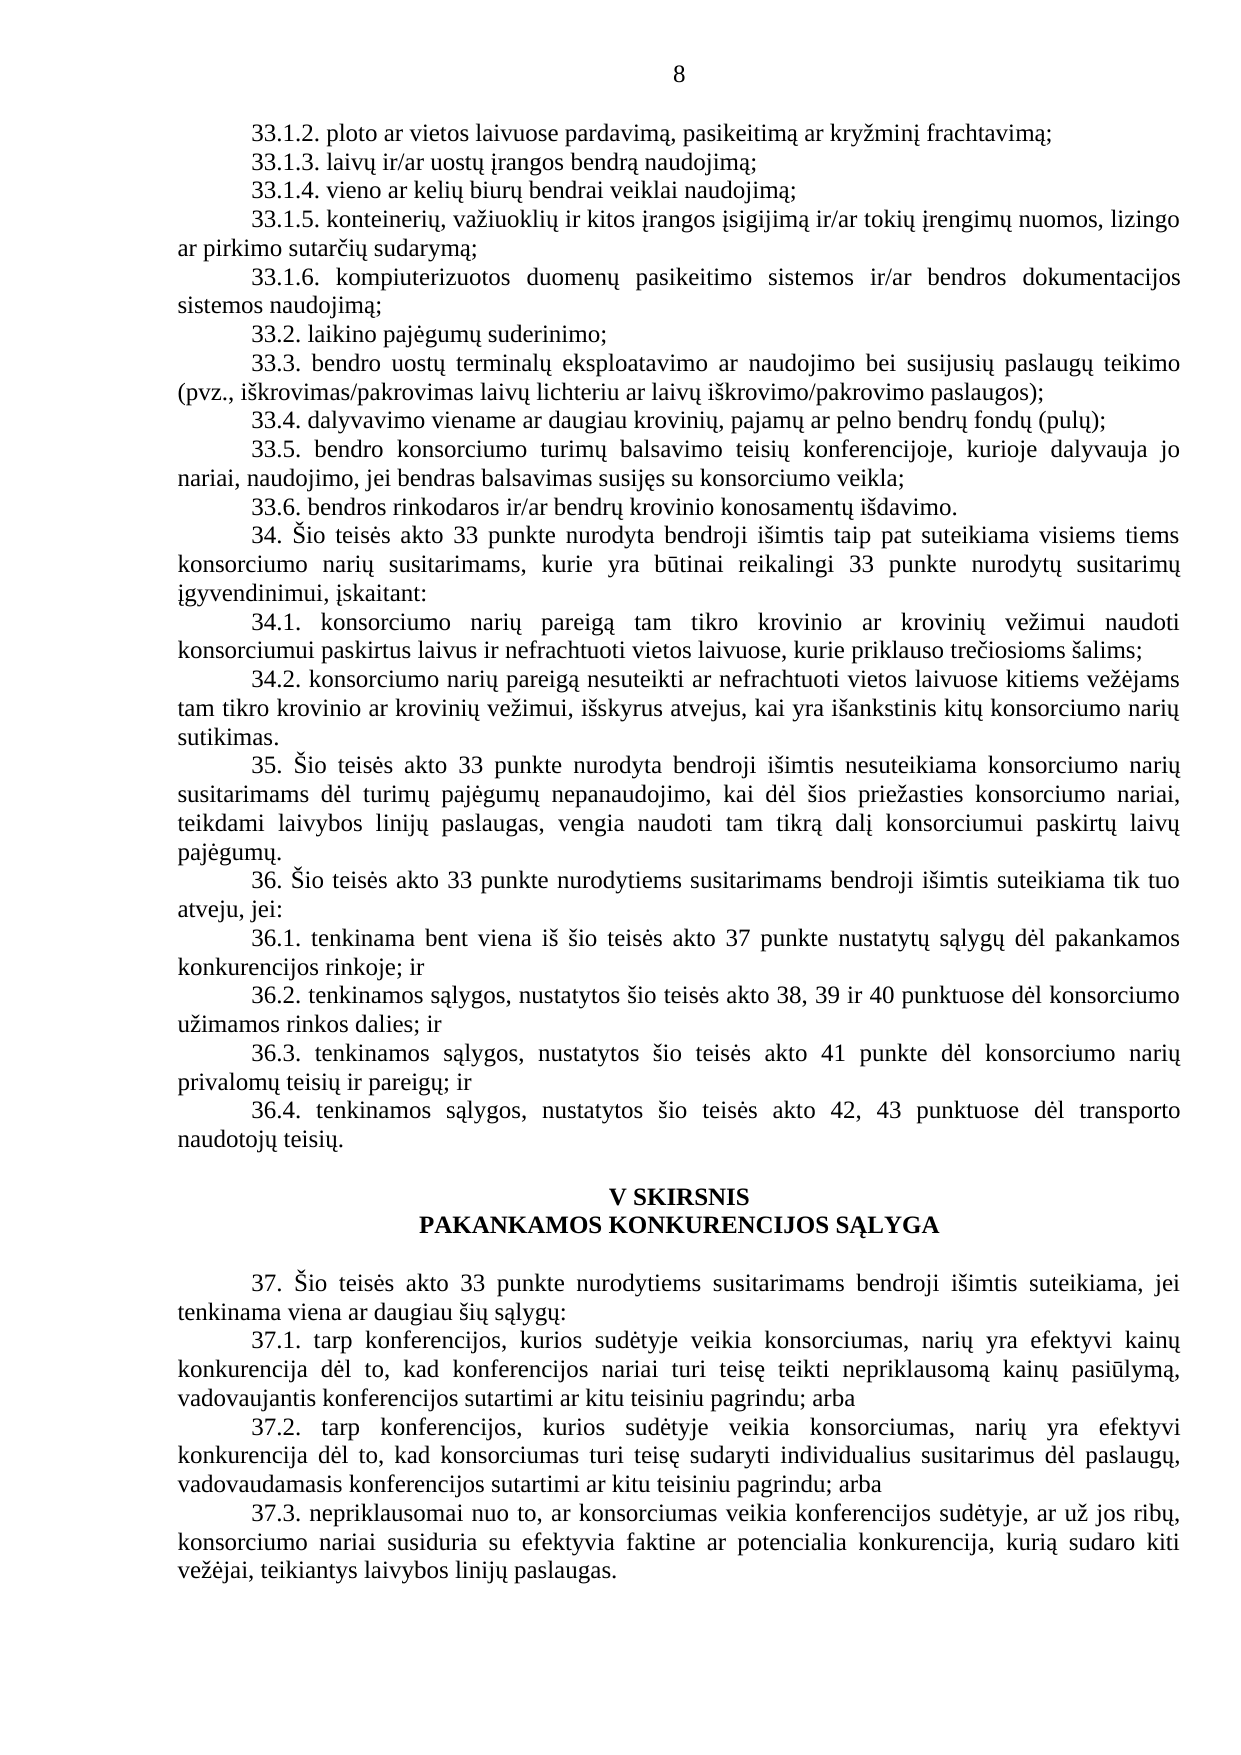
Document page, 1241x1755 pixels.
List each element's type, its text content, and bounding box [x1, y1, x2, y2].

text 36.1. tenkinama bent viena iš šio teisės akto 37 punkte nustatytų sąlygų dėl pakankamos konkurencijos rinkoje; ir [177, 923, 1181, 981]
text 33.1.4. vieno ar kelių biurų bendrai veiklai naudojimą; [177, 176, 1181, 204]
text 34.1. konsorciumo narių pareigą tam tikro krovinio ar krovinių vežimui naudoti konsorciumui paskirtus laivus ir nefrachtuoti vietos laivuose, kurie priklauso trečiosioms šalims; [177, 607, 1181, 664]
text 34.2. konsorciumo narių pareigą nesuteikti ar nefrachtuoti vietos laivuose kitiems vežėjams tam tikro krovinio ar krovinių vežimui, išskyrus atvejus, kai yra išankstinis kitų konsorciumo narių sutikimas. [177, 664, 1181, 751]
text 37. Šio teisės akto 33 punkte nurodytiems susitarimams bendroji išimtis suteikiama, jei tenkinama viena ar daugiau šių sąlygų: [177, 1268, 1181, 1326]
text 33.2. laikino pajėgumų suderinimo; [177, 319, 1181, 348]
text 33.1.6. kompiuterizuotos duomenų pasikeitimo sistemos ir/ar bendros dokumentacijos sistemos naudojimą; [177, 262, 1181, 319]
text V Skirsnis [177, 1182, 1181, 1211]
text 37.1. tarp konferencijos, kurios sudėtyje veikia konsorciumas, narių yra efektyvi kainų konkurencija dėl to, kad konferencijos nariai turi teisę teikti nepriklausomą kainų pasiūlymą, vadovaujantis konferencijos sutartimi ar kitu teisiniu pagrindu; arba [177, 1326, 1181, 1412]
text 35. Šio teisės akto 33 punkte nurodyta bendroji išimtis nesuteikiama konsorciumo narių susitarimams dėl turimų pajėgumų nepanaudojimo, kai dėl šios priežasties konsorciumo nariai, teikdami laivybos linijų paslaugas, vengia naudoti tam tikrą dalį konsorciumui paskirtų laivų pajėgumų. [177, 751, 1181, 866]
text Pakankamos konkurencijos sąlyga [177, 1211, 1181, 1239]
text 34. Šio teisės akto 33 punkte nurodyta bendroji išimtis taip pat suteikiama visiems tiems konsorciumo narių susitarimams, kurie yra būtinai reikalingi 33 punkte nurodytų susitarimų įgyvendinimui, įskaitant: [177, 521, 1181, 607]
text 33.4. dalyvavimo viename ar daugiau krovinių, pajamų ar pelno bendrų fondų (pulų); [177, 406, 1181, 434]
text 37.3. nepriklausomai nuo to, ar konsorciumas veikia konferencijos sudėtyje, ar už jos ribų, konsorciumo nariai susiduria su efektyvia faktine ar potencialia konkurencija, kurią sudaro kiti vežėjai, teikiantys laivybos linijų paslaugas. [177, 1498, 1181, 1584]
text 36.4. tenkinamos sąlygos, nustatytos šio teisės akto 42, 43 punktuose dėl transporto naudotojų teisių. [177, 1096, 1181, 1153]
text 33.1.3. laivų ir/ar uostų įrangos bendrą naudojimą; [177, 147, 1181, 176]
text 33.1.2. ploto ar vietos laivuose pardavimą, pasikeitimą ar kryžminį frachtavimą; [177, 118, 1181, 147]
text 33.6. bendros rinkodaros ir/ar bendrų krovinio konosamentų išdavimo. [177, 492, 1181, 521]
text 33.3. bendro uostų terminalų eksploatavimo ar naudojimo bei susijusių paslaugų teikimo (pvz., iškrovimas/pakrovimas laivų lichteriu ar laivų iškrovimo/pakrovimo paslaugos); [177, 348, 1181, 406]
text 36.2. tenkinamos sąlygos, nustatytos šio teisės akto 38, 39 ir 40 punktuose dėl konsorciumo užimamos rinkos dalies; ir [177, 981, 1181, 1038]
text 36. Šio teisės akto 33 punkte nurodytiems susitarimams bendroji išimtis suteikiama tik tuo atveju, jei: [177, 866, 1181, 923]
text 36.3. tenkinamos sąlygos, nustatytos šio teisės akto 41 punkte dėl konsorciumo narių privalomų teisių ir pareigų; ir [177, 1038, 1181, 1096]
text 33.5. bendro konsorciumo turimų balsavimo teisių konferencijoje, kurioje dalyvauja jo nariai, naudojimo, jei bendras balsavimas susijęs su konsorciumo veikla; [177, 434, 1181, 492]
text 37.2. tarp konferencijos, kurios sudėtyje veikia konsorciumas, narių yra efektyvi konkurencija dėl to, kad konsorciumas turi teisę sudaryti individualius susitarimus dėl paslaugų, vadovaudamasis konferencijos sutartimi ar kitu teisiniu pagrindu; arba [177, 1412, 1181, 1498]
text 33.1.5. konteinerių, važiuoklių ir kitos įrangos įsigijimą ir/ar tokių įrengimų nuomos, lizingo ar pirkimo sutarčių sudarymą; [177, 204, 1181, 262]
